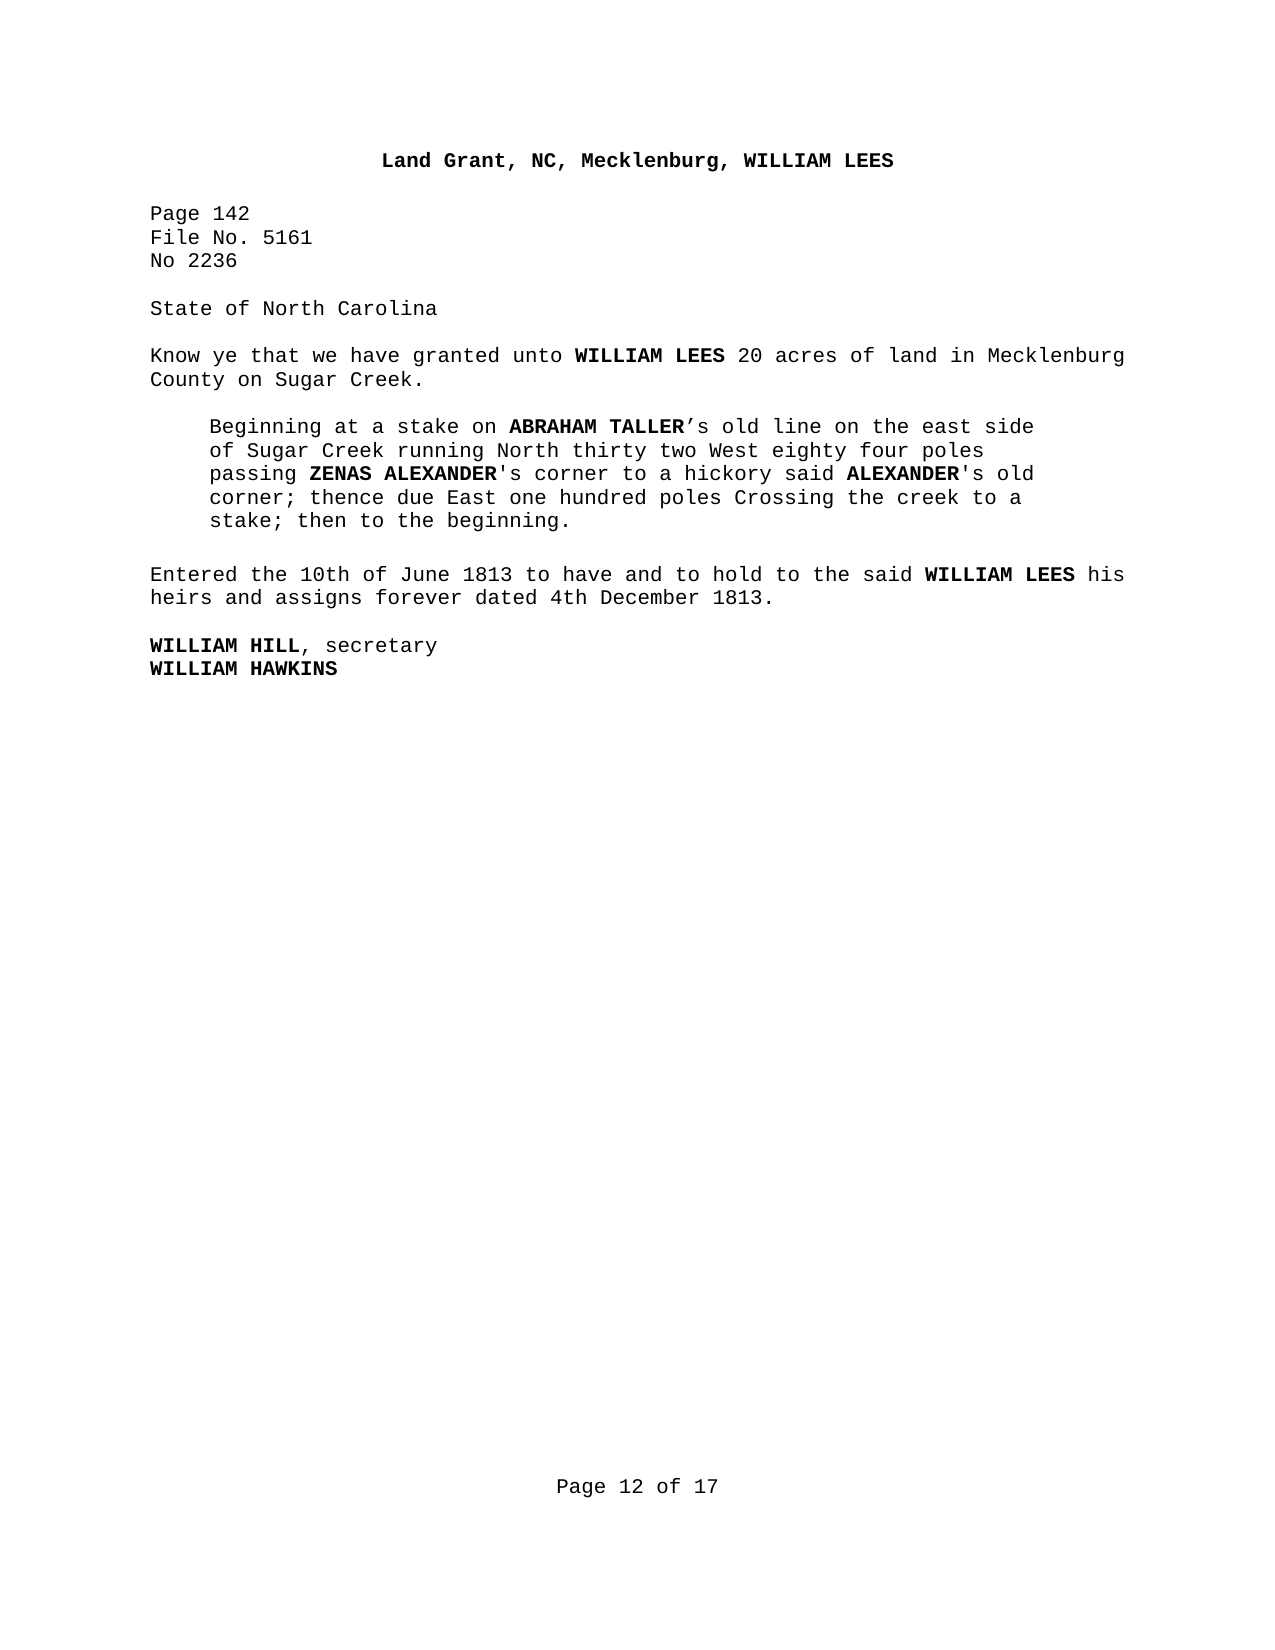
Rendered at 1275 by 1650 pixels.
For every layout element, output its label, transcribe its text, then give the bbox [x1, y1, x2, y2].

text William Hill, secretary [150, 634, 1125, 658]
text Entered the 10th of June 1813 to have and to hold to the said William Lees his heirs and assigns forever dated 4th December 1813. [150, 564, 1125, 611]
text William Hawkins [150, 658, 1125, 682]
text No 2236 [150, 250, 1125, 274]
text File No. 5161 [150, 227, 1125, 250]
text Beginning at a stake on Abraham Taller’s old line on the east side of Sugar Creek running North thirty two West eighty four poles passing Zenas Alexander's corner to a hickory said Alexander's old corner; thence due East one hundred poles Crossing the creek to a stake; then to the beginning. [209, 416, 1066, 534]
text Know ye that we have granted unto William Lees 20 acres of land in Mecklenburg County on Sugar Creek. [150, 345, 1125, 392]
text State of North Carolina [150, 298, 1125, 321]
text Page 142 [150, 203, 1125, 227]
